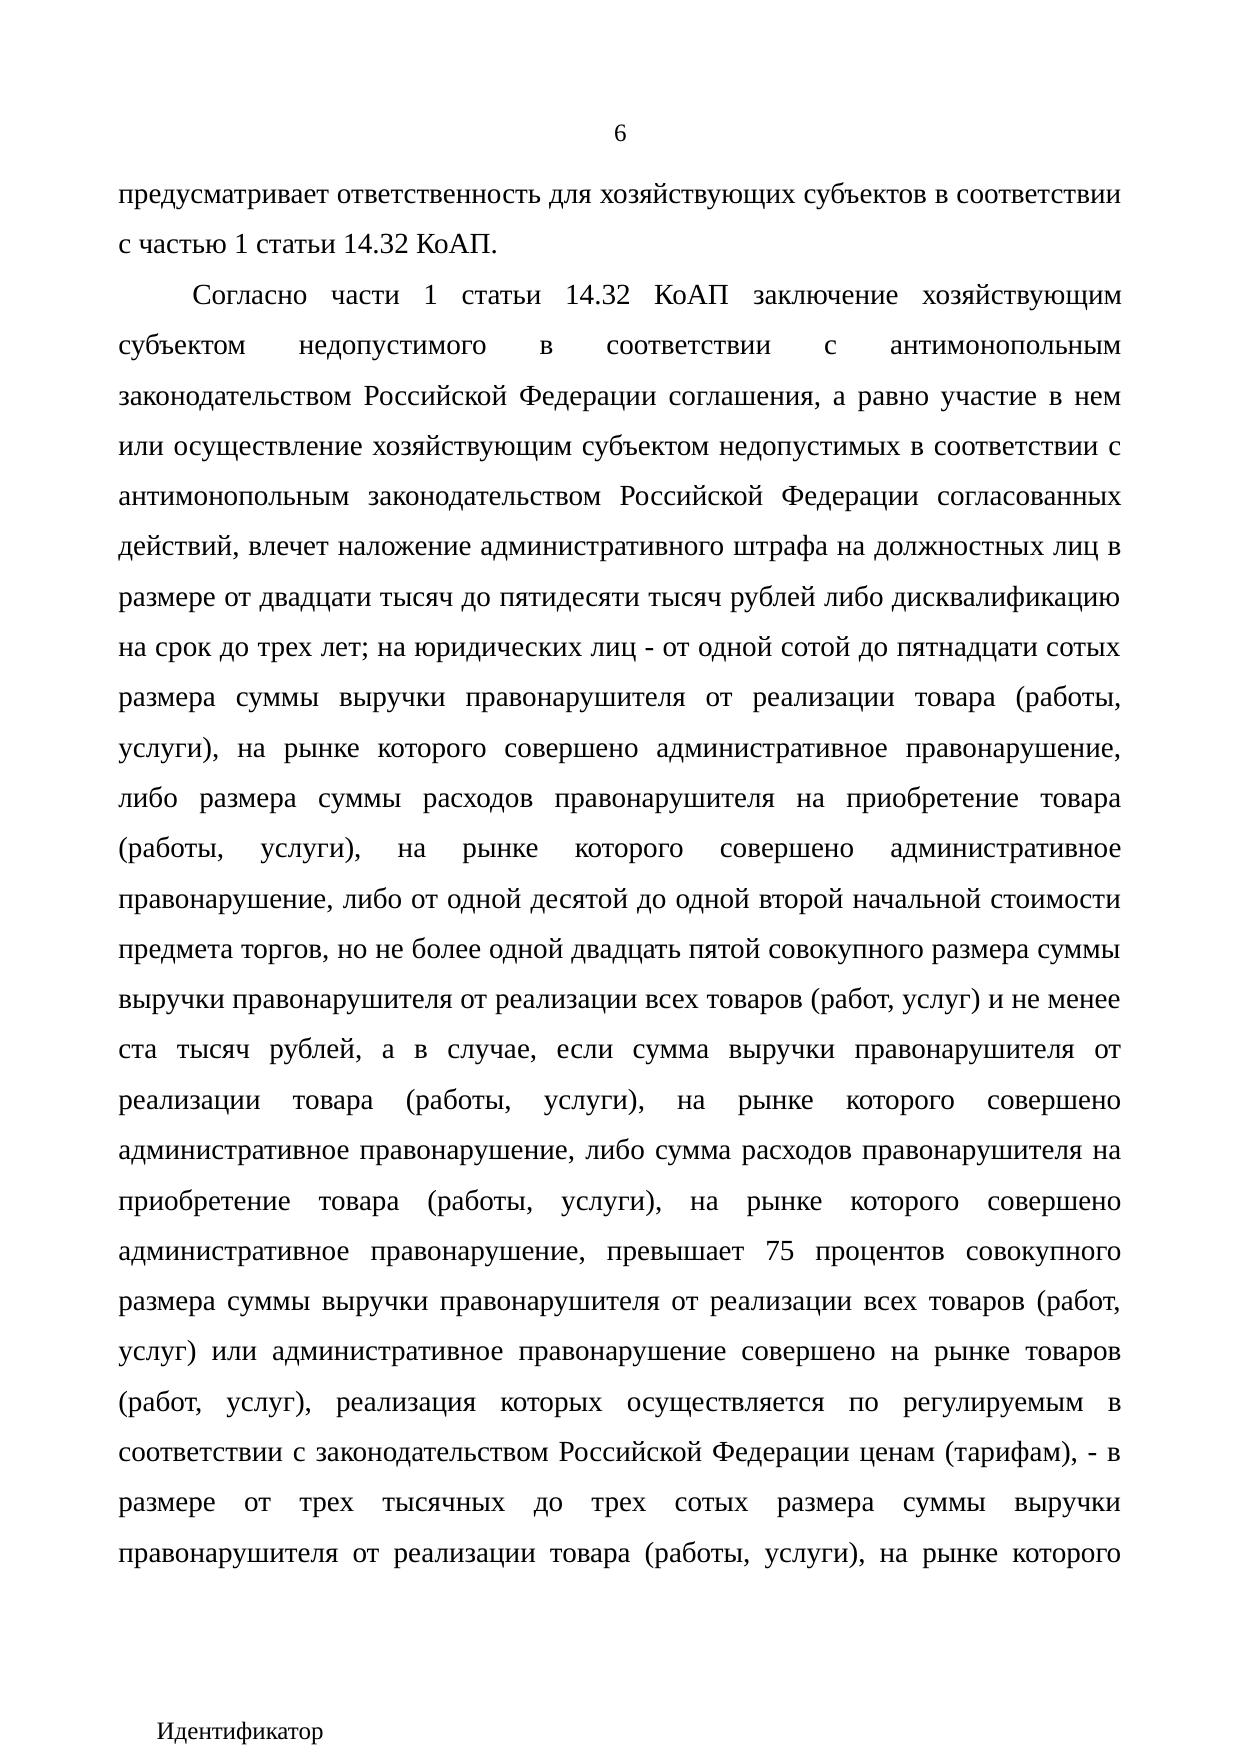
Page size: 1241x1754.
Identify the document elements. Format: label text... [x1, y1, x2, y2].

text Согласно части 1 статьи 14.32 КоАП заключение хозяйствующим субъектом недопустимого в соответствии с антимонопольным законодательством Российской Федерации соглашения, а равно участие в нем или осуществление хозяйствующим субъектом недопустимых в соответствии с антимонопольным законодательством Российской Федерации согласованных действий, влечет наложение административного штрафа на должностных лиц в размере от двадцати тысяч до пятидесяти тысяч рублей либо дисквалификацию на срок до трех лет; на юридических лиц - от одной сотой до пятнадцати сотых размера суммы выручки правонарушителя от реализации товара (работы, услуги), на рынке которого совершено административное правонарушение, либо размера суммы расходов правонарушителя на приобретение товара (работы, услуги), на рынке которого совершено административное правонарушение, либо от одной десятой до одной второй начальной стоимости предмета торгов, но не более одной двадцать пятой совокупного размера суммы выручки правонарушителя от реализации всех товаров (работ, услуг) и не менее ста тысяч рублей, а в случае, если сумма выручки правонарушителя от реализации товара (работы, услуги), на рынке которого совершено административное правонарушение, либо сумма расходов правонарушителя на приобретение товара (работы, услуги), на рынке которого совершено административное правонарушение, превышает 75 процентов совокупного размера суммы выручки правонарушителя от реализации всех товаров (работ, услуг) или административное правонарушение совершено на рынке товаров (работ, услуг), реализация которых осуществляется по регулируемым в соответствии с законодательством Российской Федерации ценам (тарифам), - в размере от трех тысячных до трех сотых размера суммы выручки правонарушителя от реализации товара (работы, услуги), на рынке которого [118, 277, 1122, 1568]
text предусматривает ответственность для хозяйствующих субъектов в соответствии с частью 1 статьи 14.32 КоАП. [118, 176, 1122, 260]
